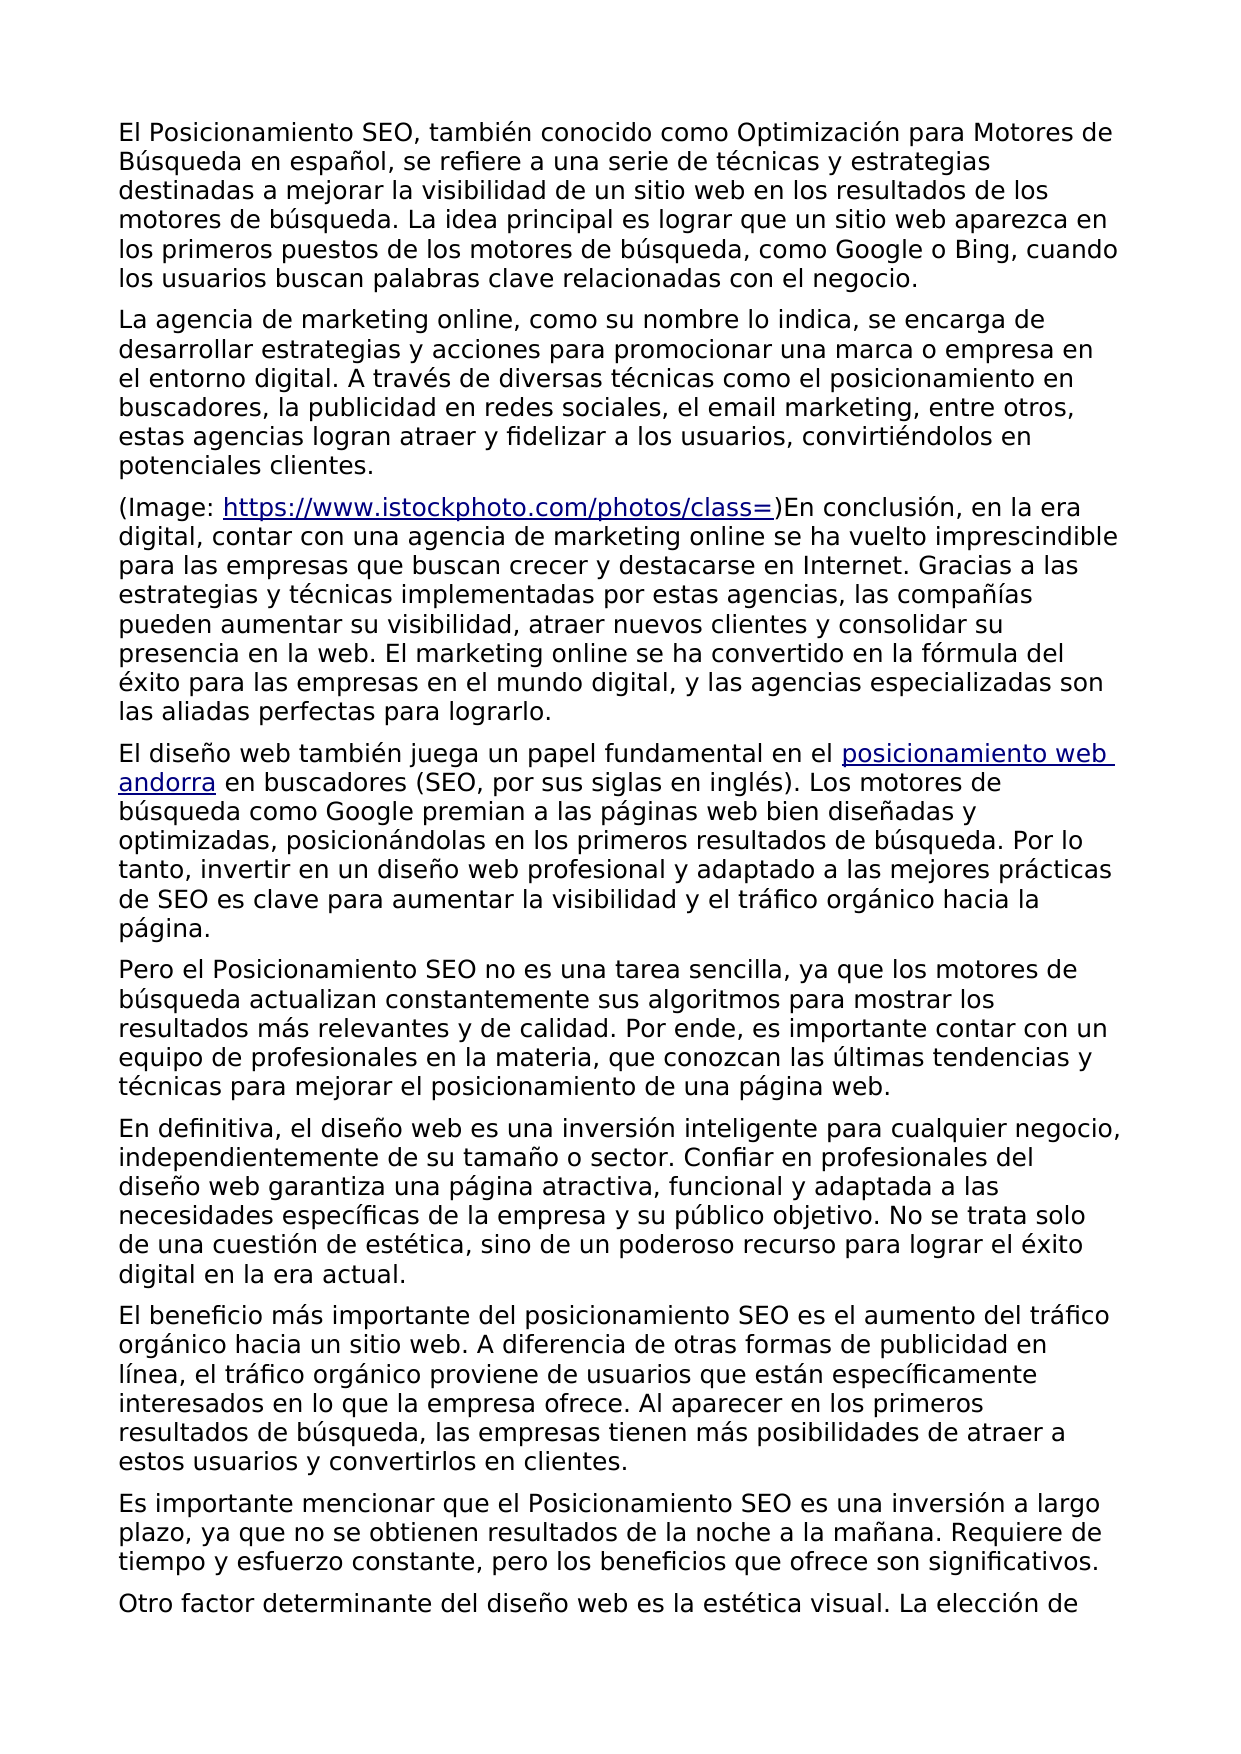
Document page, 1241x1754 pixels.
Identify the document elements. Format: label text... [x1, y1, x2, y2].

text Pero el Posicionamiento SEO no es una tarea sencilla, ya que los motores de búsqueda actualizan constantemente sus algoritmos para mostrar los resultados más relevantes y de calidad. Por ende, es importante contar con un equipo de profesionales en la materia, que conozcan las últimas tendencias y técnicas para mejorar el posicionamiento de una página web. [118, 956, 1122, 1101]
text Es importante mencionar que el Posicionamiento SEO es una inversión a largo plazo, ya que no se obtienen resultados de la noche a la mañana. Requiere de tiempo y esfuerzo constante, pero los beneficios que ofrece son significativos. [118, 1489, 1122, 1576]
text El beneficio más importante del posicionamiento SEO es el aumento del tráfico orgánico hacia un sitio web. A diferencia de otras formas de publicidad en línea, el tráfico orgánico proviene de usuarios que están específicamente interesados en lo que la empresa ofrece. Al aparecer en los primeros resultados de búsqueda, las empresas tienen más posibilidades de atraer a estos usuarios y convertirlos en clientes. [118, 1301, 1122, 1476]
text (Image: https://www.istockphoto.com/photos/class=)En conclusión, en la era digital, contar con una agencia de marketing online se ha vuelto imprescindible para las empresas que buscan crecer y destacarse en Internet. Gracias a las estrategias y técnicas implementadas por estas agencias, las compañías pueden aumentar su visibilidad, atraer nuevos clientes y consolidar su presencia en la web. El marketing online se ha convertido en la fórmula del éxito para las empresas en el mundo digital, y las agencias especializadas son las aliadas perfectas para lograrlo. [118, 493, 1122, 726]
text El diseño web también juega un papel fundamental en el posicionamiento web andorra en buscadores (SEO, por sus siglas en inglés). Los motores de búsqueda como Google premian a las páginas web bien diseñadas y optimizadas, posicionándolas en los primeros resultados de búsqueda. Por lo tanto, invertir en un diseño web profesional y adaptado a las mejores prácticas de SEO es clave para aumentar la visibilidad y el tráfico orgánico hacia la página. [118, 739, 1122, 943]
text La agencia de marketing online, como su nombre lo indica, se encarga de desarrollar estrategias y acciones para promocionar una marca o empresa en el entorno digital. A través de diversas técnicas como el posicionamiento en buscadores, la publicidad en redes sociales, el email marketing, entre otros, estas agencias logran atraer y fidelizar a los usuarios, convirtiéndolos en potenciales clientes. [118, 306, 1122, 481]
text Otro factor determinante del diseño web es la estética visual. La elección de [118, 1589, 1122, 1618]
text En definitiva, el diseño web es una inversión inteligente para cualquier negocio, independientemente de su tamaño o sector. Confiar en profesionales del diseño web garantiza una página atractiva, funcional y adaptada a las necesidades específicas de la empresa y su público objetivo. No se trata solo de una cuestión de estética, sino de un poderoso recurso para lograr el éxito digital en la era actual. [118, 1114, 1122, 1289]
text El Posicionamiento SEO, también conocido como Optimización para Motores de Búsqueda en español, se refiere a una serie de técnicas y estrategias destinadas a mejorar la visibilidad de un sitio web en los resultados de los motores de búsqueda. La idea principal es lograr que un sitio web aparezca en los primeros puestos de los motores de búsqueda, como Google o Bing, cuando los usuarios buscan palabras clave relacionadas con el negocio. [118, 118, 1122, 293]
